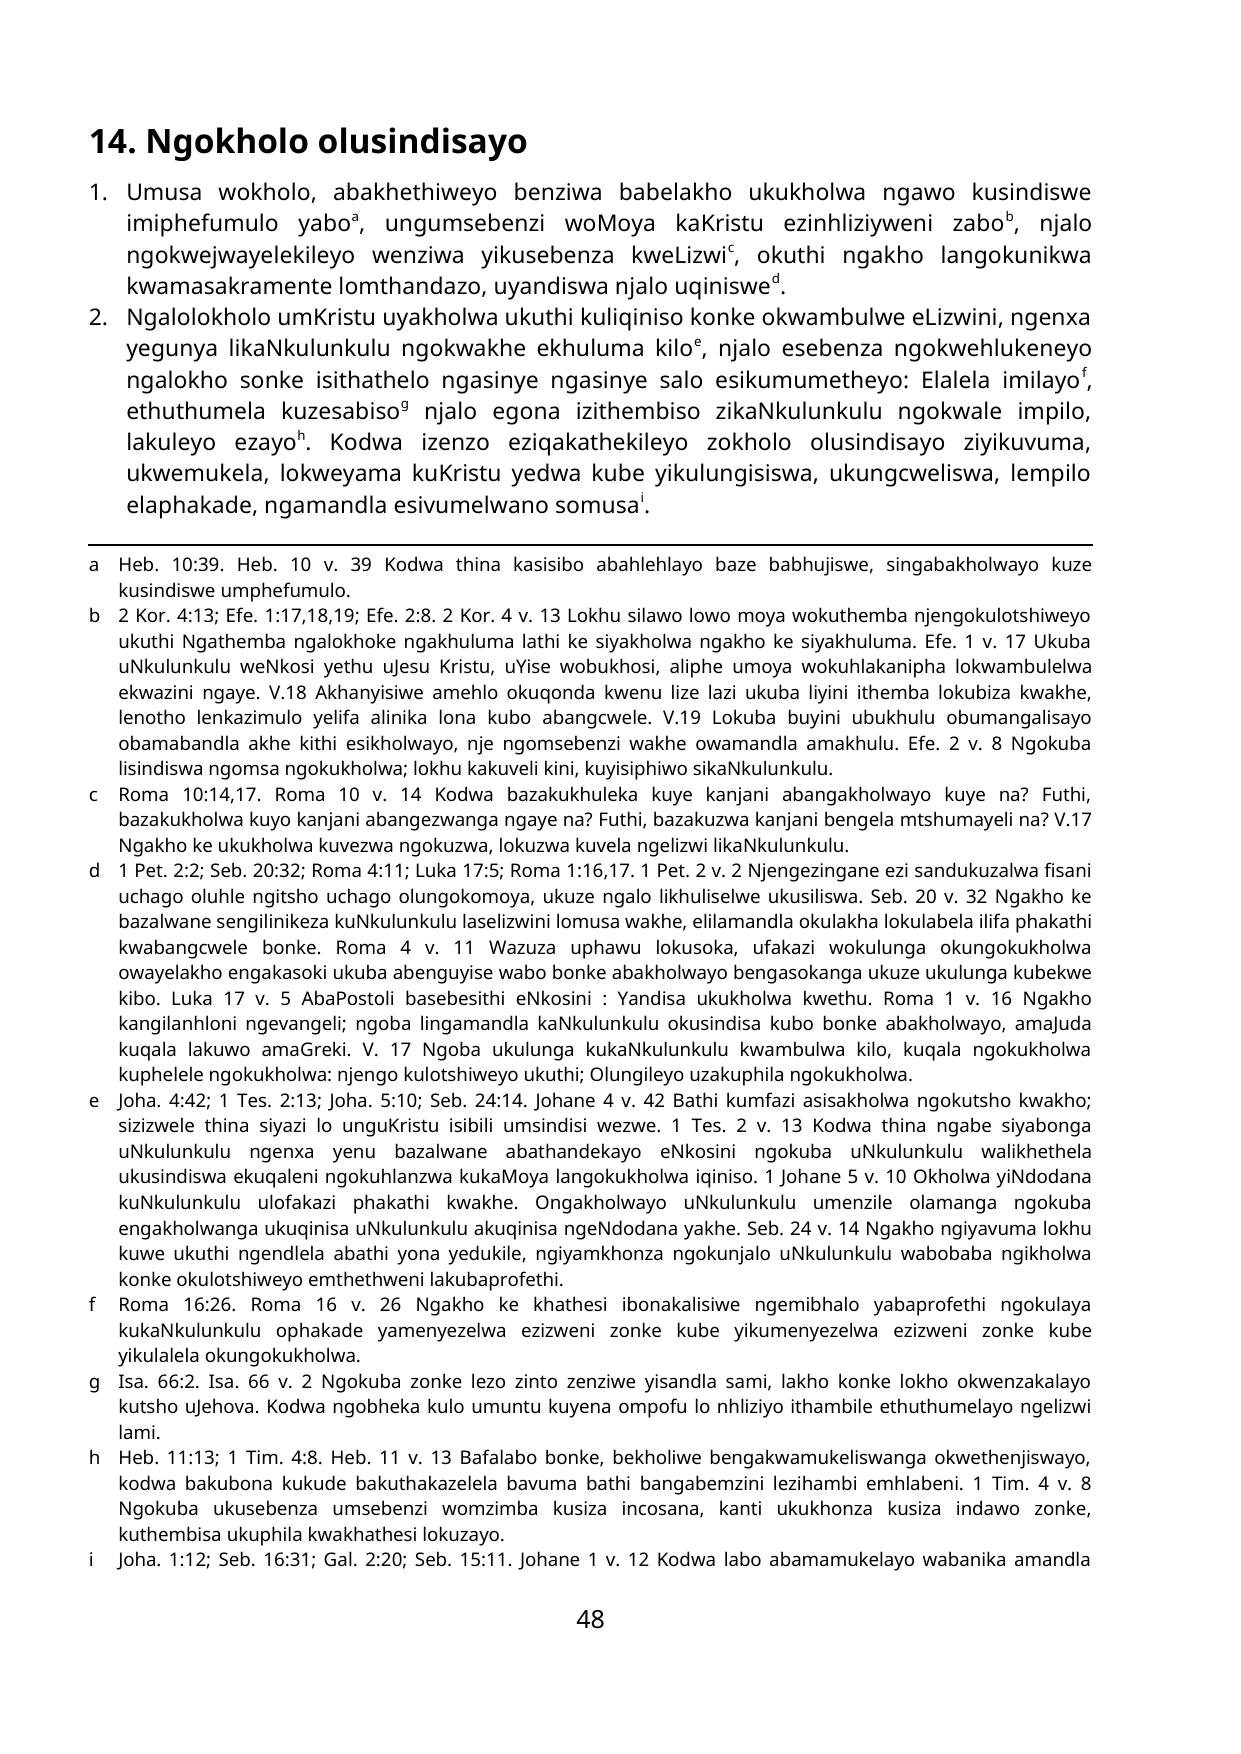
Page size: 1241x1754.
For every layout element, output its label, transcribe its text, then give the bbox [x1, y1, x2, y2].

list 1 Pet. 2:2; Seb. 20:32; Roma 4:11; Luka 17:5; Roma 1:16,17. 1 Pet. 2 v. 2 Njengezingane ezi sandukuzalwa fisani uchago oluhle ngitsho uchago olungokomoya, ukuze ngalo likhuliselwe ukusiliswa. Seb. 20 v. 32 Ngakho ke bazalwane sengilinikeza kuNkulunkulu laselizwini lomusa wakhe, elilamandla okulakha lokulabela ilifa phakathi kwabangcwele bonke. Roma 4 v. 11 Wazuza uphawu lokusoka, ufakazi wokulunga okungokukholwa owayelakho engakasoki ukuba abenguyise wabo bonke abakholwayo bengasokanga ukuze ukulunga kubekwe kibo. Luka 17 v. 5 AbaPostoli basebesithi eNkosini : Yandisa ukukholwa kwethu. Roma 1 v. 16 Ngakho kangilanhloni ngevangeli; ngoba lingamandla kaNkulunkulu okusindisa kubo bonke abakholwayo, amaJuda kuqala lakuwo amaGreki. V. 17 Ngoba ukulunga kukaNkulunkulu kwambulwa kilo, kuqala ngokukholwa kuphelele ngokukholwa: njengo kulotshiweyo ukuthi; Olungileyo uzakuphila ngokukholwa. [88, 858, 1092, 1087]
subtitle 14. Ngokholo olusindisayo [88, 118, 1092, 164]
list Isa. 66:2. Isa. 66 v. 2 Ngokuba zonke lezo zinto zenziwe yisandla sami, lakho konke lokho okwenzakalayo kutsho uJehova. Kodwa ngobheka kulo umuntu kuyena ompofu lo nhliziyo ithambile ethuthumelayo ngelizwi lami. [88, 1368, 1092, 1445]
list Roma 16:26. Roma 16 v. 26 Ngakho ke khathesi ibonakalisiwe ngemibhalo yabaprofethi ngokulaya kukaNkulunkulu ophakade yamenyezelwa ezizweni zonke kube yikumenyezelwa ezizweni zonke kube yikulalela okungokukholwa. [88, 1292, 1092, 1368]
list Ngalolokholo umKristu uyakholwa ukuthi kuliqiniso konke okwambulwe eLizwini, ngenxa yegunya likaNkulunkulu ngokwakhe ekhuluma kilo, njalo esebenza ngokwehlukeneyo ngalokho sonke isithathelo ngasinye ngasinye salo esikumumetheyo: Elalela imilayo, ethuthumela kuzesabiso njalo egona izithembiso zikaNkulunkulu ngokwale impilo, lakuleyo ezayo. Kodwa izenzo eziqakathekileyo zokholo olusindisayo ziyikuvuma, ukwemukela, lokweyama kuKristu yedwa kube yikulungisiswa, ukungcweliswa, lempilo elaphakade, ngamandla esivumelwano somusa. [88, 301, 1092, 520]
list 2 Kor. 4:13; Efe. 1:17,18,19; Efe. 2:8. 2 Kor. 4 v. 13 Lokhu silawo lowo moya wokuthemba njengokulotshiweyo ukuthi Ngathemba ngalokhoke ngakhuluma lathi ke siyakholwa ngakho ke siyakhuluma. Efe. 1 v. 17 Ukuba uNkulunkulu weNkosi yethu uJesu Kristu, uYise wobukhosi, aliphe umoya wokuhlakanipha lokwambulelwa ekwazini ngaye. V.18 Akhanyisiwe amehlo okuqonda kwenu lize lazi ukuba liyini ithemba lokubiza kwakhe, lenotho lenkazimulo yelifa alinika lona kubo abangcwele. V.19 Lokuba buyini ubukhulu obumangalisayo obamabandla akhe kithi esikholwayo, nje ngomsebenzi wakhe owamandla amakhulu. Efe. 2 v. 8 Ngokuba lisindiswa ngomsa ngokukholwa; lokhu kakuveli kini, kuyisiphiwo sikaNkulunkulu. [88, 602, 1092, 781]
list Joha. 1:12; Seb. 16:31; Gal. 2:20; Seb. 15:11. Johane 1 v. 12 Kodwa labo abamamukelayo wabanika amandla [88, 1547, 1092, 1572]
list Joha. 4:42; 1 Tes. 2:13; Joha. 5:10; Seb. 24:14. Johane 4 v. 42 Bathi kumfazi asisakholwa ngokutsho kwakho; sizizwele thina siyazi lo unguKristu isibili umsindisi wezwe. 1 Tes. 2 v. 13 Kodwa thina ngabe siyabonga uNkulunkulu ngenxa yenu bazalwane abathandekayo eNkosini ngokuba uNkulunkulu walikhethela ukusindiswa ekuqaleni ngokuhlanzwa kukaMoya langokukholwa iqiniso. 1 Johane 5 v. 10 Okholwa yiNdodana kuNkulunkulu ulofakazi phakathi kwakhe. Ongakholwayo uNkulunkulu umenzile olamanga ngokuba engakholwanga ukuqinisa uNkulunkulu akuqinisa ngeNdodana yakhe. Seb. 24 v. 14 Ngakho ngiyavuma lokhu kuwe ukuthi ngendlela abathi yona yedukile, ngiyamkhonza ngokunjalo uNkulunkulu wabobaba ngikholwa konke okulotshiweyo emthethweni lakubaprofethi. [88, 1087, 1092, 1292]
list Heb. 10:39. Heb. 10 v. 39 Kodwa thina kasisibo abahlehlayo baze babhujiswe, singabakholwayo kuze kusindiswe umphefumulo. [88, 551, 1092, 602]
list Roma 10:14,17. Roma 10 v. 14 Kodwa bazakukhuleka kuye kanjani abangakholwayo kuye na? Futhi, bazakukholwa kuyo kanjani abangezwanga ngaye na? Futhi, bazakuzwa kanjani bengela mtshumayeli na? V.17 Ngakho ke ukukholwa kuvezwa ngokuzwa, lokuzwa kuvela ngelizwi likaNkulunkulu. [88, 781, 1092, 858]
list Heb. 11:13; 1 Tim. 4:8. Heb. 11 v. 13 Bafalabo bonke, bekholiwe bengakwamukeliswanga okwethenjiswayo, kodwa bakubona kukude bakuthakazelela bavuma bathi bangabemzini lezihambi emhlabeni. 1 Tim. 4 v. 8 Ngokuba ukusebenza umsebenzi womzimba kusiza incosana, kanti ukukhonza kusiza indawo zonke, kuthembisa ukuphila kwakhathesi lokuzayo. [88, 1445, 1092, 1547]
list Umusa wokholo, abakhethiweyo benziwa babelakho ukukholwa ngawo kusindiswe imiphefumulo yabo, ungumsebenzi woMoya kaKristu ezinhliziyweni zabo, njalo ngokwejwayelekileyo wenziwa yikusebenza kweLizwi, okuthi ngakho langokunikwa kwamasakramente lomthandazo, uyandiswa njalo uqiniswe. [88, 176, 1092, 301]
